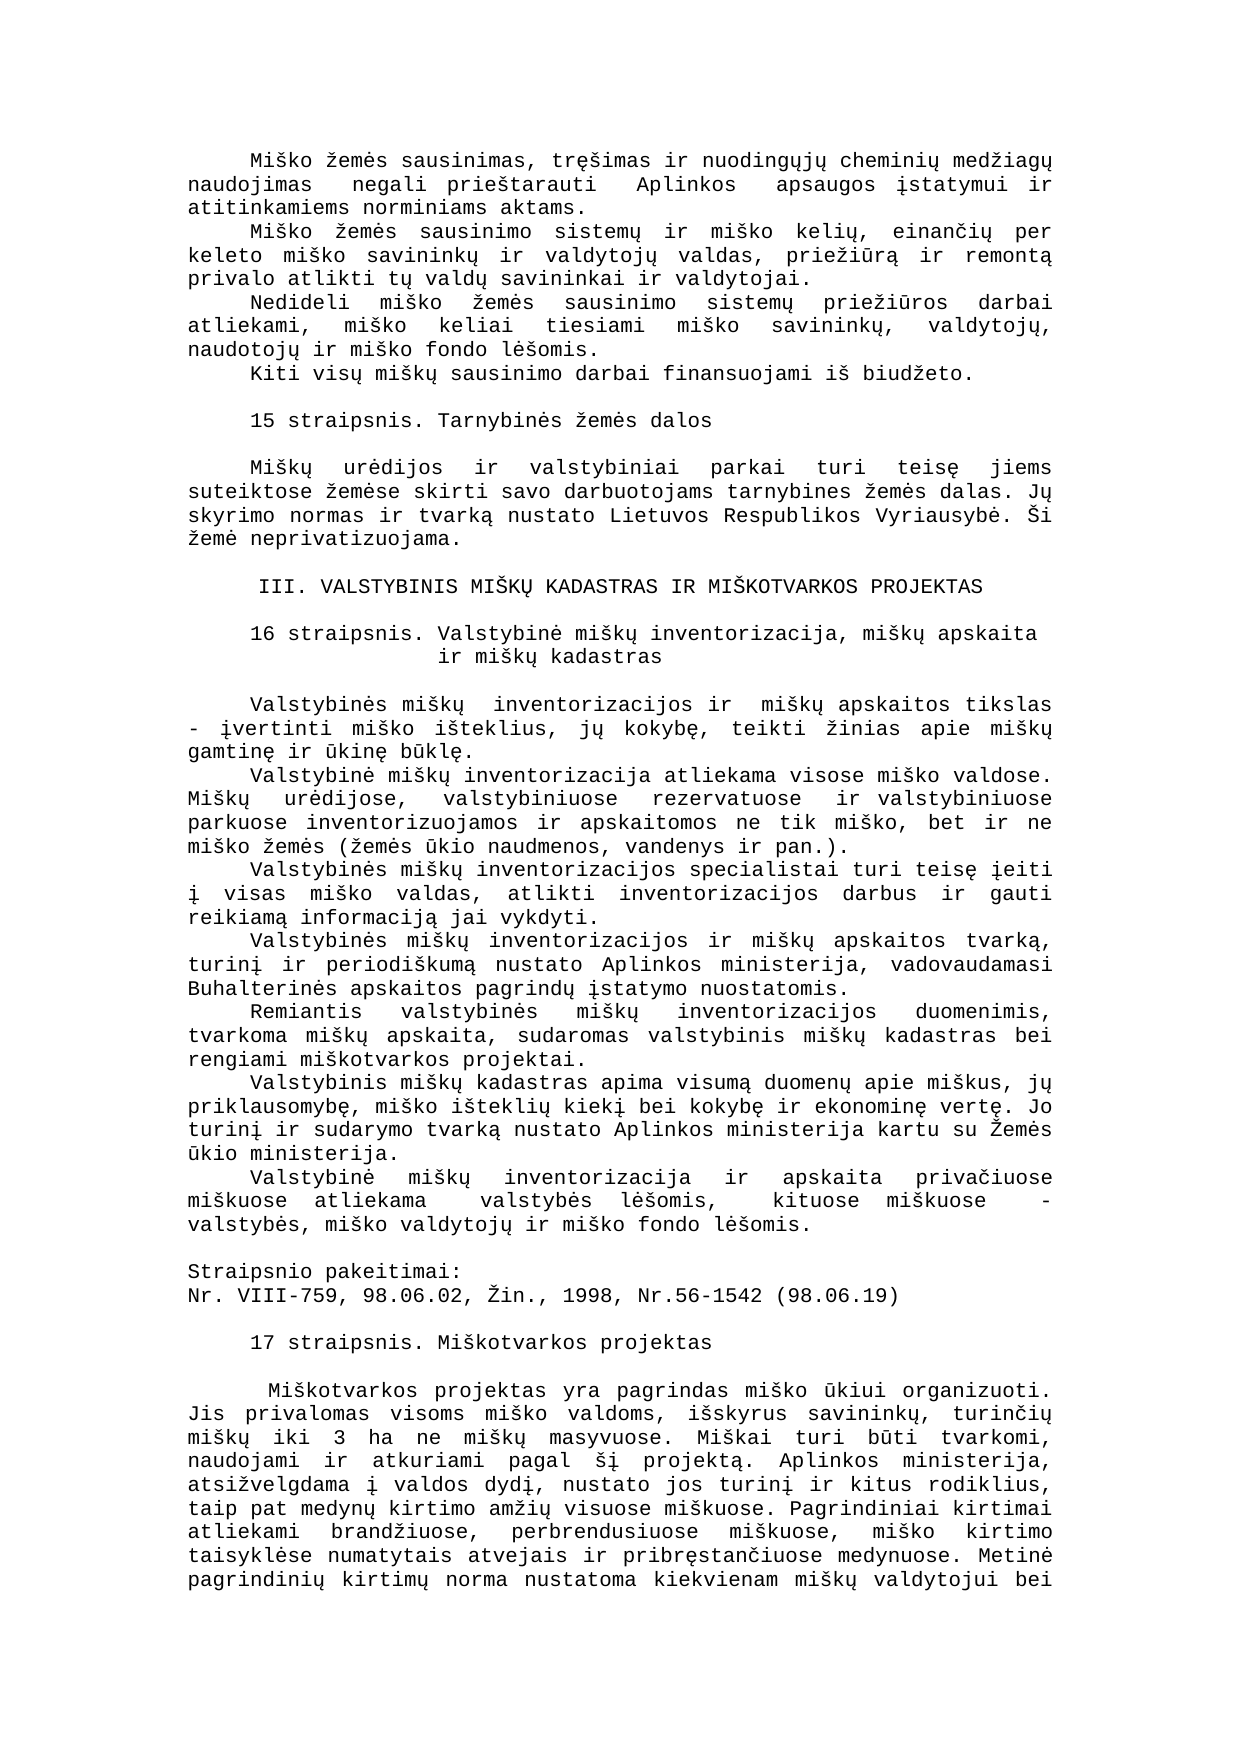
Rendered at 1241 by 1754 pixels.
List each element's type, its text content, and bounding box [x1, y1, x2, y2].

text Nedideli miško žemės sausinimo sistemų priežiūros darbai atliekami, miško keliai tiesiami miško savininkų, valdytojų, naudotojų ir miško fondo lėšomis. [187, 292, 1053, 363]
text 17 straipsnis. Miškotvarkos projektas [187, 1332, 1053, 1356]
text Valstybinės miškų inventorizacijos ir miškų apskaitos tikslas - įvertinti miško išteklius, jų kokybę, teikti žinias apie miškų gamtinę ir ūkinę būklę. [187, 694, 1053, 765]
text 15 straipsnis. Tarnybinės žemės dalos [187, 410, 1053, 434]
text Miško žemės sausinimo sistemų ir miško kelių, einančių per keleto miško savininkų ir valdytojų valdas, priežiūrą ir remontą privalo atlikti tų valdų savininkai ir valdytojai. [187, 221, 1053, 292]
text ir miškų kadastras [187, 647, 1053, 670]
text 16 straipsnis. Valstybinė miškų inventorizacija, miškų apskaita [187, 623, 1053, 647]
text Nr. VIII-759, 98.06.02, Žin., 1998, Nr.56-1542 (98.06.19) [187, 1285, 1053, 1309]
text Valstybinės miškų inventorizacijos ir miškų apskaitos tvarką, turinį ir periodiškumą nustato Aplinkos ministerija, vadovaudamasi Buhalterinės apskaitos pagrindų įstatymo nuostatomis. [187, 930, 1053, 1001]
text Straipsnio pakeitimai: [187, 1261, 1053, 1285]
text Valstybinė miškų inventorizacija ir apskaita privačiuose miškuose atliekama valstybės lėšomis, kituose miškuose - valstybės, miško valdytojų ir miško fondo lėšomis. [187, 1167, 1053, 1238]
text Valstybinės miškų inventorizacijos specialistai turi teisę įeiti į visas miško valdas, atlikti inventorizacijos darbus ir gauti reikiamą informaciją jai vykdyti. [187, 859, 1053, 930]
text Valstybinė miškų inventorizacija atliekama visose miško valdose. Miškų urėdijose, valstybiniuose rezervatuose ir valstybiniuose parkuose inventorizuojamos ir apskaitomos ne tik miško, bet ir ne miško žemės (žemės ūkio naudmenos, vandenys ir pan.). [187, 765, 1053, 859]
text Valstybinis miškų kadastras apima visumą duomenų apie miškus, jų priklausomybę, miško išteklių kiekį bei kokybę ir ekonominę vertę. Jo turinį ir sudarymo tvarką nustato Aplinkos ministerija kartu su Žemės ūkio ministerija. [187, 1072, 1053, 1167]
text Remiantis valstybinės miškų inventorizacijos duomenimis, tvarkoma miškų apskaita, sudaromas valstybinis miškų kadastras bei rengiami miškotvarkos projektai. [187, 1001, 1053, 1072]
text Kiti visų miškų sausinimo darbai finansuojami iš biudžeto. [187, 363, 1053, 386]
text Miškotvarkos projektas yra pagrindas miško ūkiui organizuoti. Jis privalomas visoms miško valdoms, išskyrus savininkų, turinčių miškų iki 3 ha ne miškų masyvuose. Miškai turi būti tvarkomi, naudojami ir atkuriami pagal šį projektą. Aplinkos ministerija, atsižvelgdama į valdos dydį, nustato jos turinį ir kitus rodiklius, taip pat medynų kirtimo amžių visuose miškuose. Pagrindiniai kirtimai atliekami brandžiuose, perbrendusiuose miškuose, miško kirtimo taisyklėse numatytais atvejais ir pribręstančiuose medynuose. Metinė pagrindinių kirtimų norma nustatoma kiekvienam miškų valdytojui bei [187, 1379, 1053, 1592]
text Miško žemės sausinimas, tręšimas ir nuodingųjų cheminių medžiagų naudojimas negali prieštarauti Aplinkos apsaugos įstatymui ir atitinkamiems norminiams aktams. [187, 150, 1053, 221]
text III. VALSTYBINIS MIŠKŲ KADASTRAS IR MIŠKOTVARKOS PROJEKTAS [187, 576, 1053, 599]
text Miškų urėdijos ir valstybiniai parkai turi teisę jiems suteiktose žemėse skirti savo darbuotojams tarnybines žemės dalas. Jų skyrimo normas ir tvarką nustato Lietuvos Respublikos Vyriausybė. Ši žemė neprivatizuojama. [187, 457, 1053, 552]
